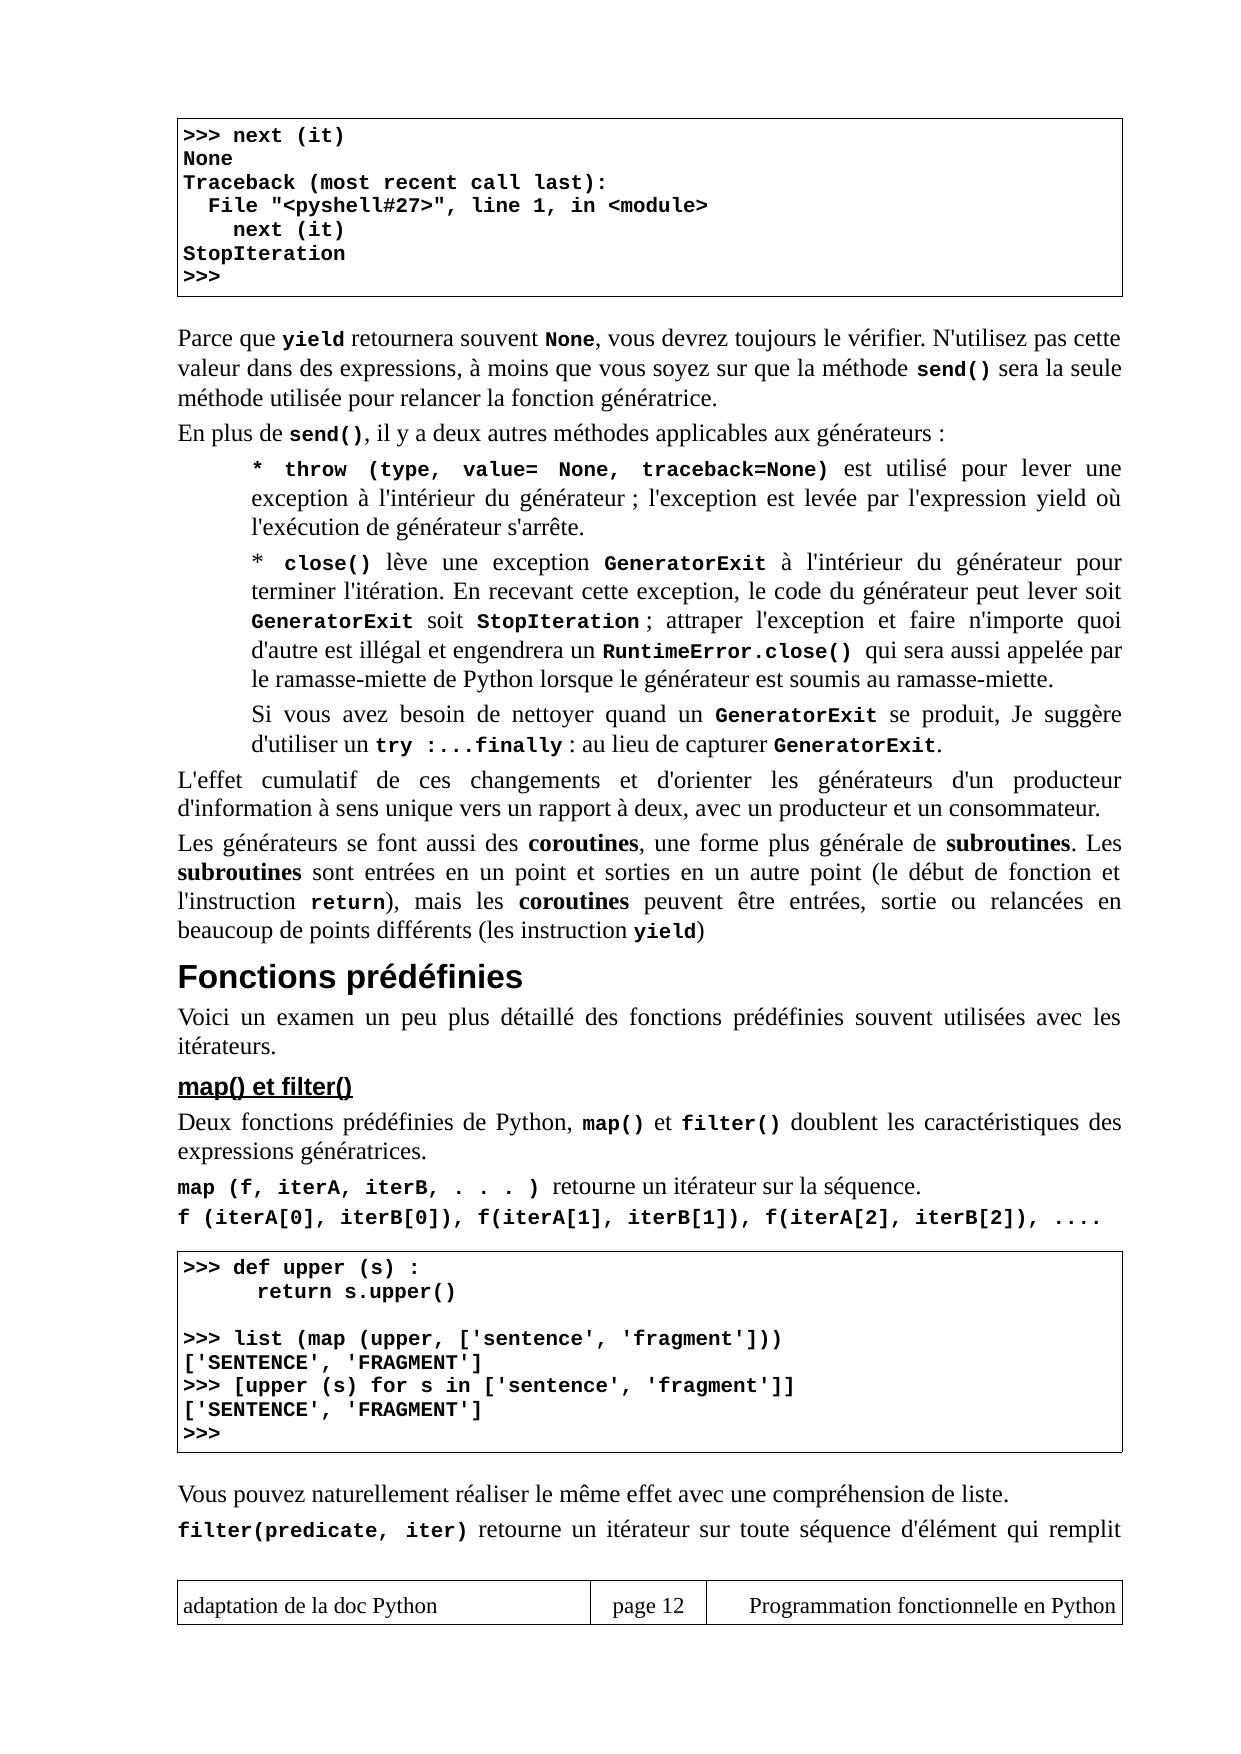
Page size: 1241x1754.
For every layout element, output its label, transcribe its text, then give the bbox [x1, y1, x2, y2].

text Vous pouvez naturellement réaliser le même effet avec une compréhension de liste. [177, 1479, 1122, 1508]
text Si vous avez besoin de nettoyer quand un GeneratorExit se produit, Je suggère d'utiliser un try :...finally : au lieu de capturer GeneratorExit. [251, 699, 1122, 758]
text En plus de send(), il y a deux autres méthodes applicables aux générateurs : [177, 418, 1122, 447]
text * close() lève une exception GeneratorExit à l'intérieur du générateur pour terminer l'itération. En recevant cette exception, le code du générateur peut lever soit GeneratorExit soit StopIteration ; attraper l'exception et faire n'importe quoi d'autre est illégal et engendrera un RuntimeError.close() qui sera aussi appelée par le ramasse-miette de Python lorsque le générateur est soumis au ramasse-miette. [251, 547, 1122, 693]
text map() et filter() [177, 1072, 1122, 1100]
text * throw (type, value= None, traceback=None) est utilisé pour lever une exception à l'intérieur du générateur ; l'exception est levée par l'expression yield où l'exécution de générateur s'arrête. [251, 453, 1122, 541]
text f (iterA[0], iterB[0]), f(iterA[1], iterB[1]), f(iterA[2], iterB[2]), .... [177, 1207, 1122, 1231]
text Parce que yield retournera souvent None, vous devrez toujours le vérifier. N'utilisez pas cette valeur dans des expressions, à moins que vous soyez sur que la méthode send() sera la seule méthode utilisée pour relancer la fonction génératrice. [177, 323, 1122, 411]
table_header >>> next (it) None Traceback (most recent call last): File "<pyshell#27>", line 1, in <module> next (it) StopIteration >>> [178, 119, 1122, 296]
subtitle Fonctions prédéfinies [177, 958, 1122, 996]
text Les générateurs se font aussi des coroutines, une forme plus générale de subroutines. Les subroutines sont entrées en un point et sorties en un autre point (le début de fonction et l'instruction return), mais les coroutines peuvent être entrées, sortie ou relancées en beaucoup de points différents (les instruction yield) [177, 828, 1122, 945]
table_header >>> def upper (s) : return s.upper() >>> list (map (upper, ['sentence', 'fragment'])) ['SENTENCE', 'FRAGMENT'] >>> [upper (s) for s in ['sentence', 'fragment']] ['SENTENCE', 'FRAGMENT'] >>> [178, 1252, 1122, 1452]
text filter(predicate, iter) retourne un itérateur sur toute séquence d'élément qui remplit [177, 1514, 1122, 1544]
text L'effet cumulatif de ces changements et d'orienter les générateurs d'un producteur d'information à sens unique vers un rapport à deux, avec un producteur et un consommateur. [177, 765, 1122, 822]
text Deux fonctions prédéfinies de Python, map() et filter() doublent les caractéristiques des expressions génératrices. [177, 1107, 1122, 1165]
text map (f, iterA, iterB, . . . ) retourne un itérateur sur la séquence. [177, 1171, 1122, 1201]
text Voici un examen un peu plus détaillé des fonctions prédéfinies souvent utilisées avec les itérateurs. [177, 1002, 1122, 1060]
